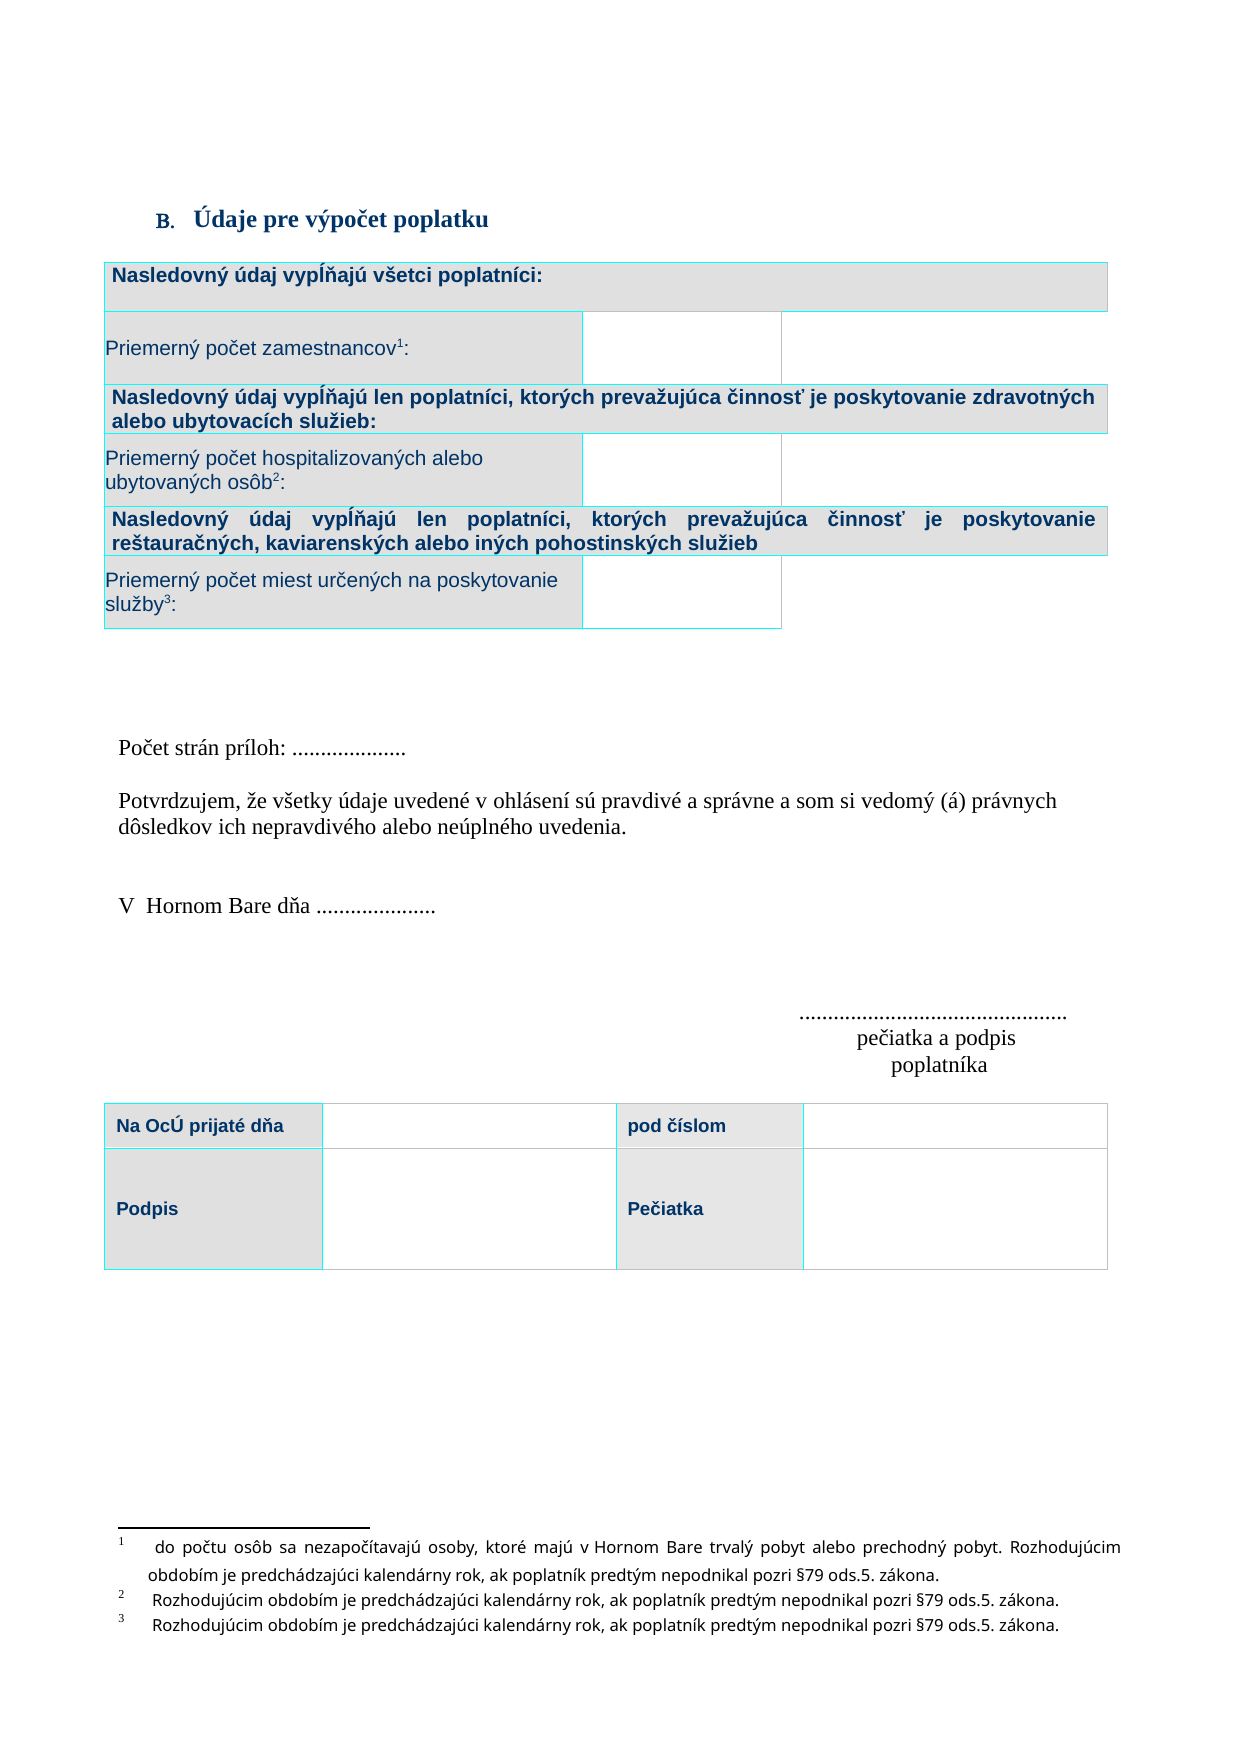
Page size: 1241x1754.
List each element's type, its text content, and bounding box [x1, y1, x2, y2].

text pečiatka a podpis poplatníka [118, 1024, 1122, 1077]
table_cell [583, 434, 781, 506]
table_cell Priemerný počet miest určených na poskytovanie služby: [105, 556, 582, 628]
table_cell [583, 312, 781, 384]
table_cell [782, 312, 1108, 384]
table_header pod číslom [617, 1104, 803, 1147]
table_cell Nasledovný údaj vypĺňajú len poplatníci, ktorých prevažujúca činnosť je poskytovanie zdravotných alebo ubytovacích služieb: [105, 385, 1107, 433]
table_cell Priemerný počet hospitalizovaných alebo ubytovaných osôb: [105, 434, 582, 506]
table_cell [323, 1149, 616, 1269]
table_cell Pečiatka [617, 1149, 803, 1269]
table_cell [583, 556, 781, 628]
text V Hornom Bare dňa ..................... [118, 892, 1122, 919]
table_cell Nasledovný údaj vypĺňajú len poplatníci, ktorých prevažujúca činnosť je poskytovanie reštauračných, kaviarenských alebo iných pohostinských služieb [105, 507, 1107, 555]
table_cell Priemerný počet zamestnancov: [105, 312, 582, 384]
table_cell [804, 1149, 1107, 1269]
list Údaje pre výpočet poplatku [156, 204, 1122, 233]
table_header Nasledovný údaj vypĺňajú všetci poplatníci: [105, 263, 1107, 311]
table_cell [782, 434, 1108, 506]
table_header [804, 1104, 1107, 1147]
table_header [323, 1104, 616, 1147]
text Počet strán príloh: .................... [118, 734, 1122, 761]
table_header Na OcÚ prijaté dňa [105, 1104, 322, 1147]
table_cell [782, 556, 1108, 628]
text ............................................... [718, 998, 1122, 1024]
table_cell Podpis [105, 1149, 322, 1269]
text Potvrdzujem, že všetky údaje uvedené v ohlásení sú pravdivé a správne a som si vedomý (á) právnych dôsledkov ich nepravdivého alebo neúplného uvedenia. [118, 787, 1122, 840]
